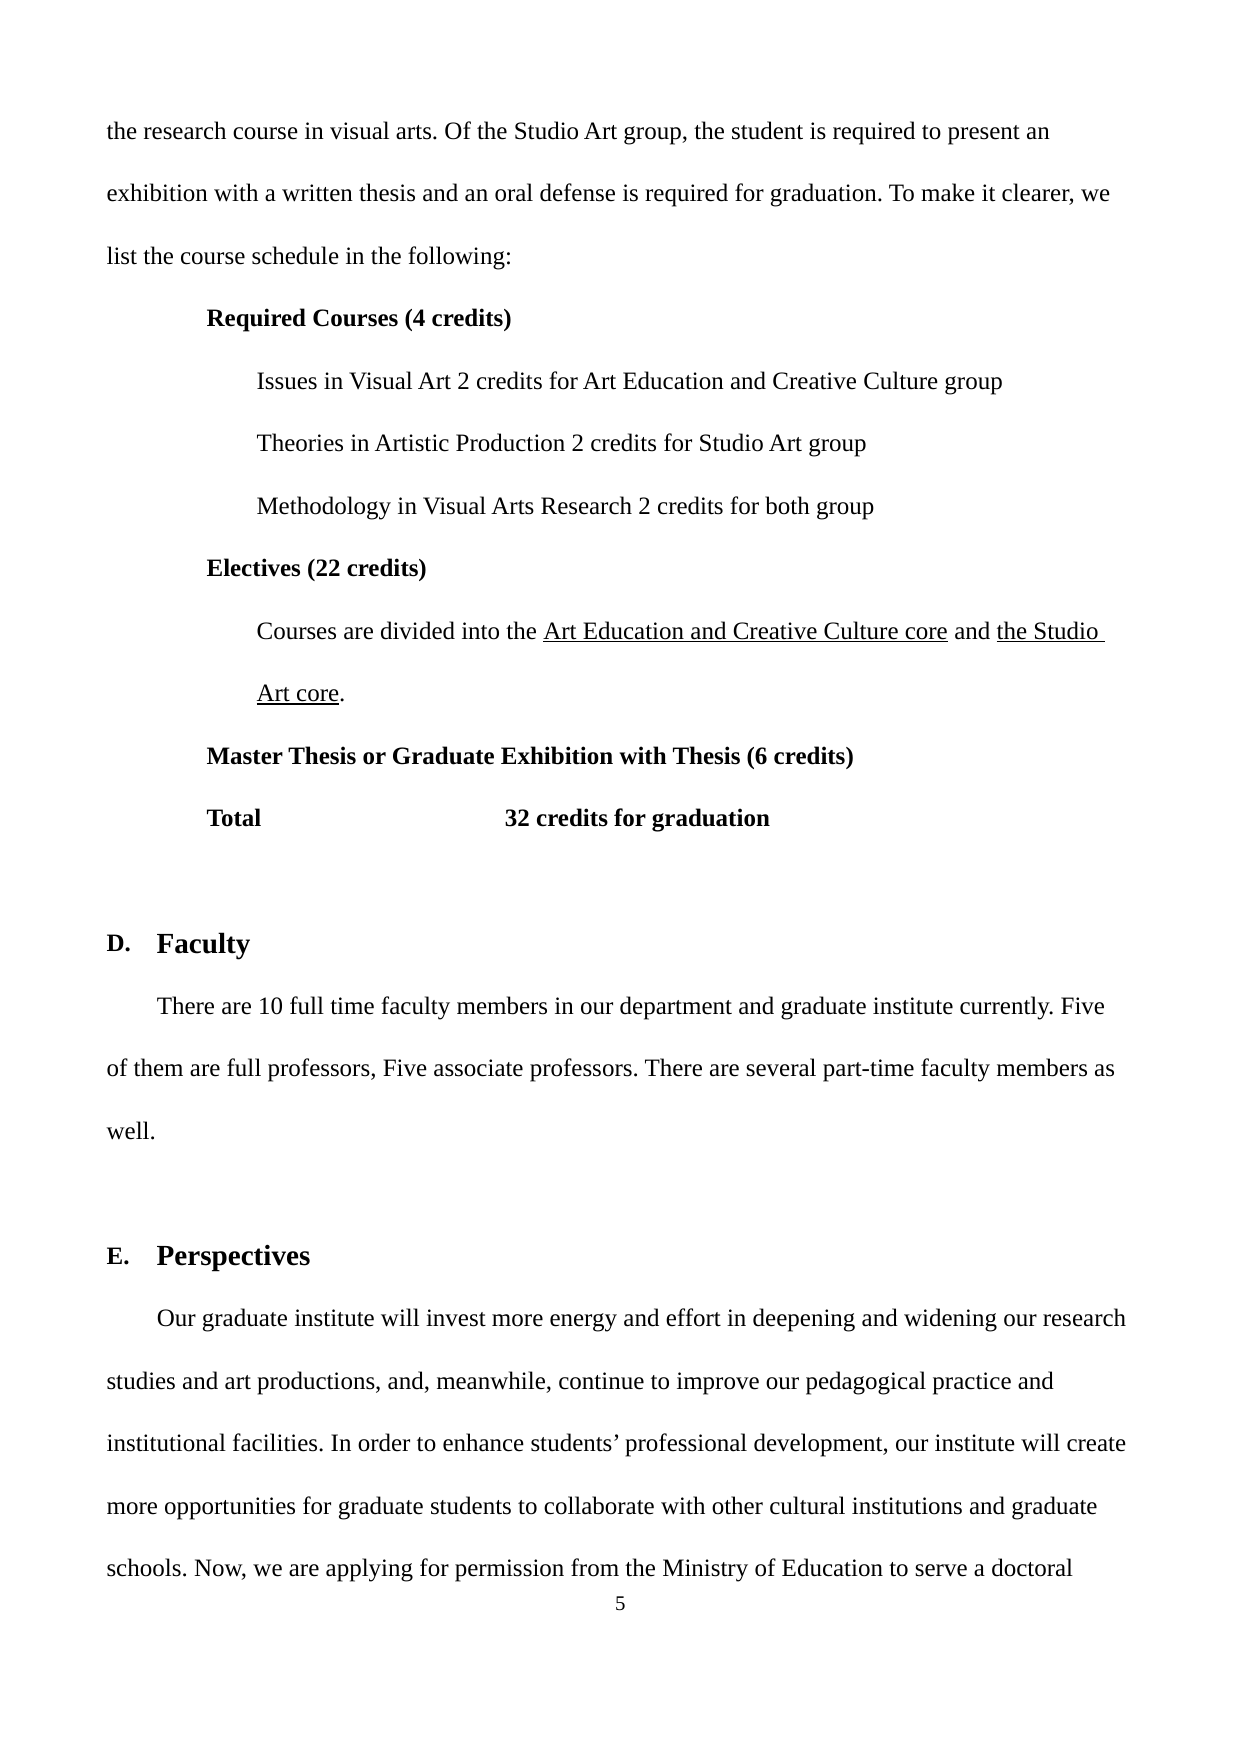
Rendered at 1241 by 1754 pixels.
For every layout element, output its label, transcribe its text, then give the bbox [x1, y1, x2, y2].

text Master Thesis or Graduate Exhibition with Thesis (6 credits) [206, 714, 1134, 776]
text Our graduate institute will invest more energy and effort in deepening and widening our research studies and art productions, and, meanwhile, continue to improve our pedagogical practice and institutional facilities. In order to enhance students’ professional development, our institute will create more opportunities for graduate students to collaborate with other cultural institutions and graduate schools. Now, we are applying for permission from the Ministry of Education to serve a doctoral [106, 1276, 1131, 1589]
text Issues in Visual Art 2 credits for Art Education and Creative Culture group [206, 339, 1140, 401]
list Perspectives [106, 1214, 1187, 1276]
text Methodology in Visual Arts Research 2 credits for both group Electives (22 credits) [206, 464, 1134, 589]
list Faculty [106, 901, 1134, 964]
text Theories in Artistic Production 2 credits for Studio Art group [206, 401, 1134, 464]
text Courses are divided into the Art Education and Creative Culture core and the Studio Art core. [256, 589, 1134, 714]
text Total 32 credits for graduation [206, 776, 1134, 839]
text the research course in visual arts. Of the Studio Art group, the student is required to present an exhibition with a written thesis and an oral defense is required for graduation. To make it clearer, we list the course schedule in the following: [106, 89, 1131, 276]
text Required Courses (4 credits) [206, 276, 1134, 339]
text There are 10 full time faculty members in our department and graduate institute currently. Five of them are full professors, Five associate professors. There are several part-time faculty members as well. [106, 964, 1131, 1151]
